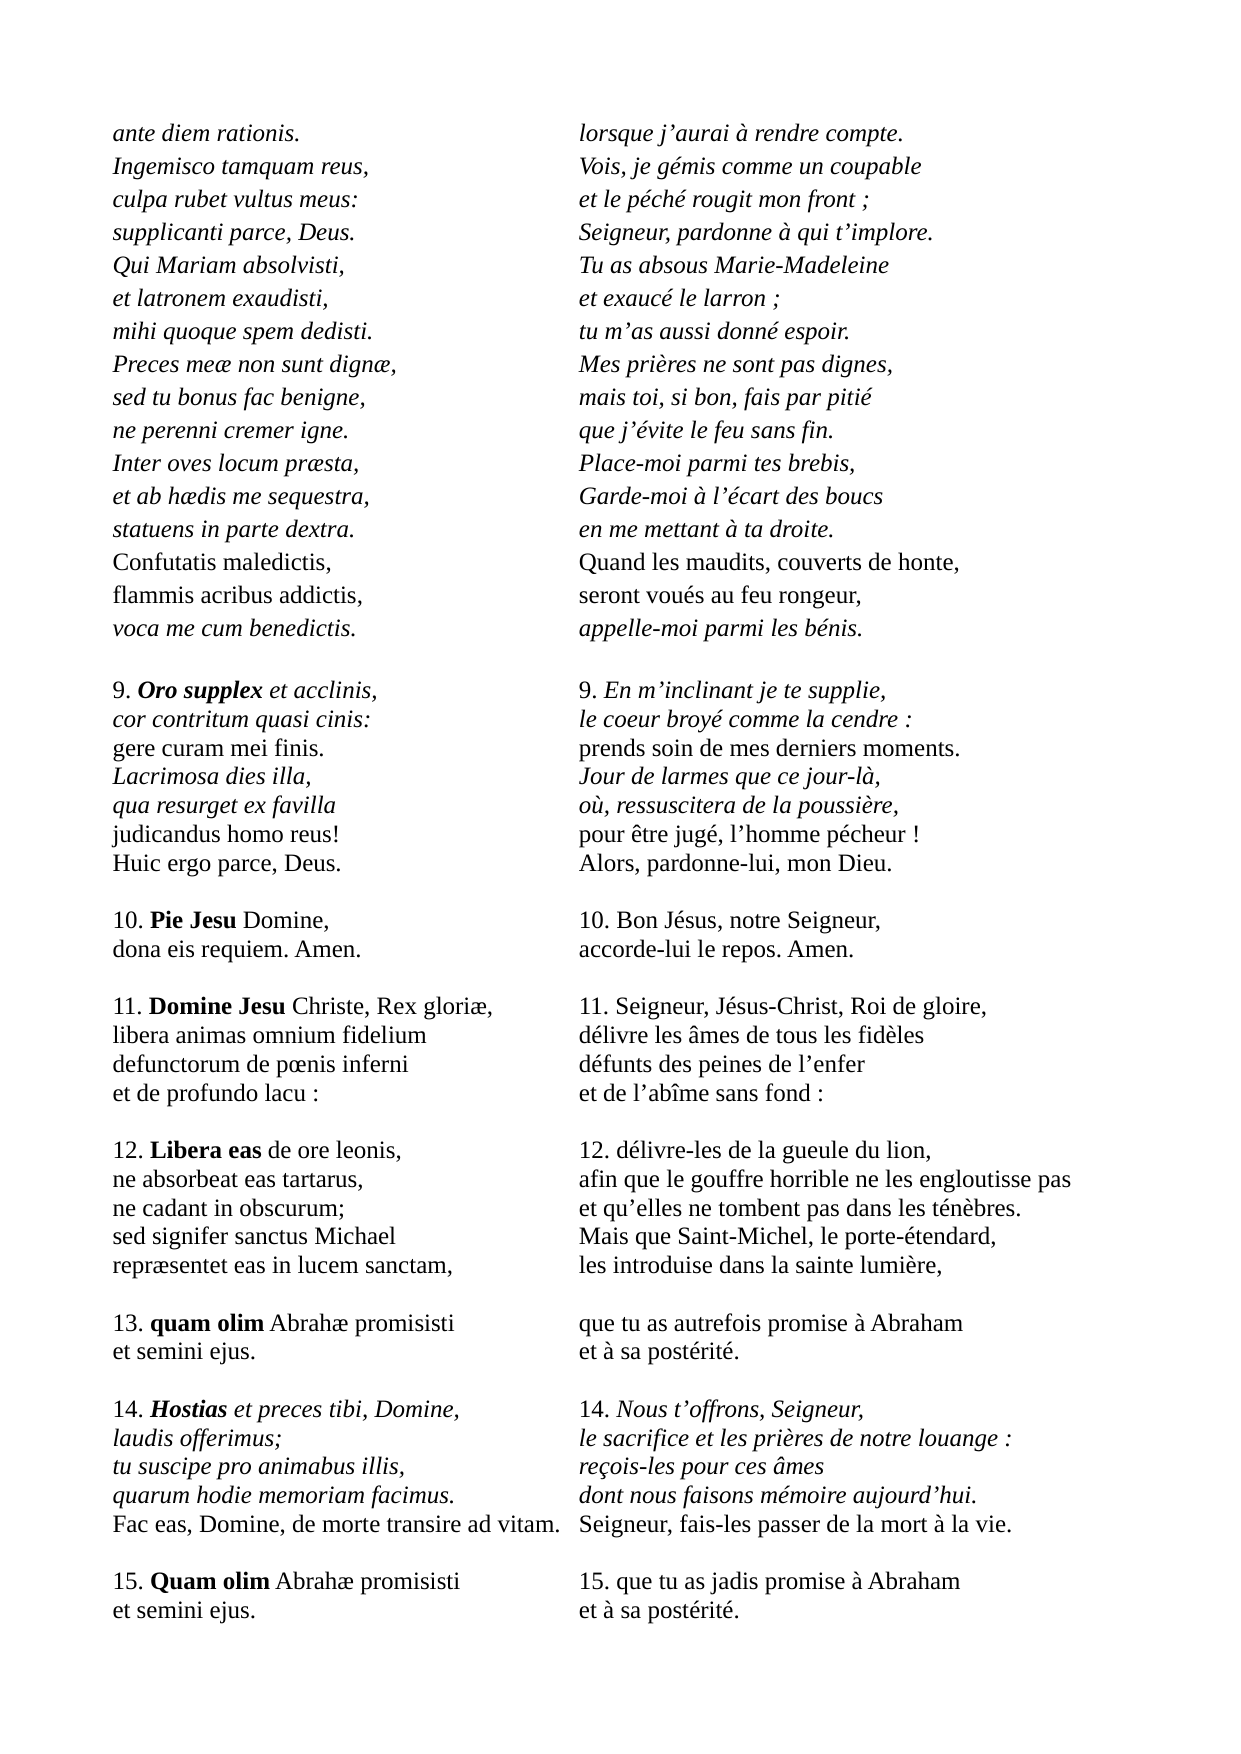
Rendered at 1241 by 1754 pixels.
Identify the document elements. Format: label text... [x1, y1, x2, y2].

table_cell ante diem rationis. Ingemisco tamquam reus, culpa rubet vultus meus: supplicanti parce, Deus. Qui Mariam absolvisti, et latronem exaudisti, mihi quoque spem dedisti. Preces meæ non sunt dignæ, sed tu bonus fac benigne, ne perenni cremer igne. Inter oves locum præsta, et ab hædis me sequestra, statuens in parte dextra. Confutatis maledictis, flammis acribus addictis, voca me cum benedictis. [112, 118, 579, 646]
table_cell 10. Bon Jésus, notre Seigneur, accorde-lui le repos. Amen. [579, 905, 1128, 963]
table_cell 12. Libera eas de ore leonis, ne absorbeat eas tartarus, ne cadant in obscurum; sed signifer sanctus Michael repræsentet eas in lucem sanctam, [112, 1135, 579, 1308]
table_cell 15. Quam olim Abrahæ promisisti et semini ejus. [112, 1566, 579, 1624]
table_cell [112, 1106, 579, 1135]
table_cell [112, 646, 579, 675]
table_cell [112, 1538, 579, 1566]
table_cell 10. Pie Jesu Domine, dona eis requiem. Amen. [112, 905, 579, 963]
table_cell [112, 963, 579, 991]
table_cell [112, 876, 579, 905]
table_cell [112, 1365, 579, 1394]
table_cell [579, 1106, 1128, 1135]
table_cell 9. Oro supplex et acclinis, cor contritum quasi cinis: gere curam mei finis. Lacrimosa dies illa, qua resurget ex favilla judicandus homo reus! Huic ergo parce, Deus. [112, 675, 579, 876]
table_cell [579, 876, 1128, 905]
table_cell [579, 646, 1128, 675]
table_cell [579, 1538, 1128, 1566]
table_cell 11. Domine Jesu Christe, Rex gloriæ, libera animas omnium fidelium defunctorum de pœnis inferni et de profundo lacu : [112, 991, 579, 1106]
table_cell 9. En m’inclinant je te supplie, le coeur broyé comme la cendre : prends soin de mes derniers moments. Jour de larmes que ce jour-là, où, ressuscitera de la poussière, pour être jugé, l’homme pécheur ! Alors, pardonne-lui, mon Dieu. [579, 675, 1128, 876]
table_cell lorsque j’aurai à rendre compte. Vois, je gémis comme un coupable et le péché rougit mon front ; Seigneur, pardonne à qui t’implore. Tu as absous Marie-Madeleine et exaucé le larron ; tu m’as aussi donné espoir. Mes prières ne sont pas dignes, mais toi, si bon, fais par pitié que j’évite le feu sans fin. Place-moi parmi tes brebis, Garde-moi à l’écart des boucs en me mettant à ta droite. Quand les maudits, couverts de honte, seront voués au feu rongeur, appelle-moi parmi les bénis. [579, 118, 1128, 646]
table_cell [579, 963, 1128, 991]
table_cell 14. Nous t’offrons, Seigneur, le sacrifice et les prières de notre louange : reçois-les pour ces âmes dont nous faisons mémoire aujourd’hui. Seigneur, fais-les passer de la mort à la vie. [579, 1394, 1128, 1538]
table_cell [579, 1365, 1128, 1394]
table_cell 15. que tu as jadis promise à Abraham et à sa postérité. [579, 1566, 1128, 1624]
table_cell 14. Hostias et preces tibi, Domine, laudis offerimus; tu suscipe pro animabus illis, quarum hodie memoriam facimus. Fac eas, Domine, de morte transire ad vitam. [112, 1394, 579, 1538]
table_cell 13. quam olim Abrahæ promisisti et semini ejus. [112, 1308, 579, 1365]
table_cell que tu as autrefois promise à Abraham et à sa postérité. [579, 1308, 1128, 1365]
table_cell 11. Seigneur, Jésus-Christ, Roi de gloire, délivre les âmes de tous les fidèles défunts des peines de l’enfer et de l’abîme sans fond : [579, 991, 1128, 1106]
table_cell 12. délivre-les de la gueule du lion, afin que le gouffre horrible ne les engloutisse pas et qu’elles ne tombent pas dans les ténèbres. Mais que Saint-Michel, le porte-étendard, les introduise dans la sainte lumière, [579, 1135, 1128, 1308]
